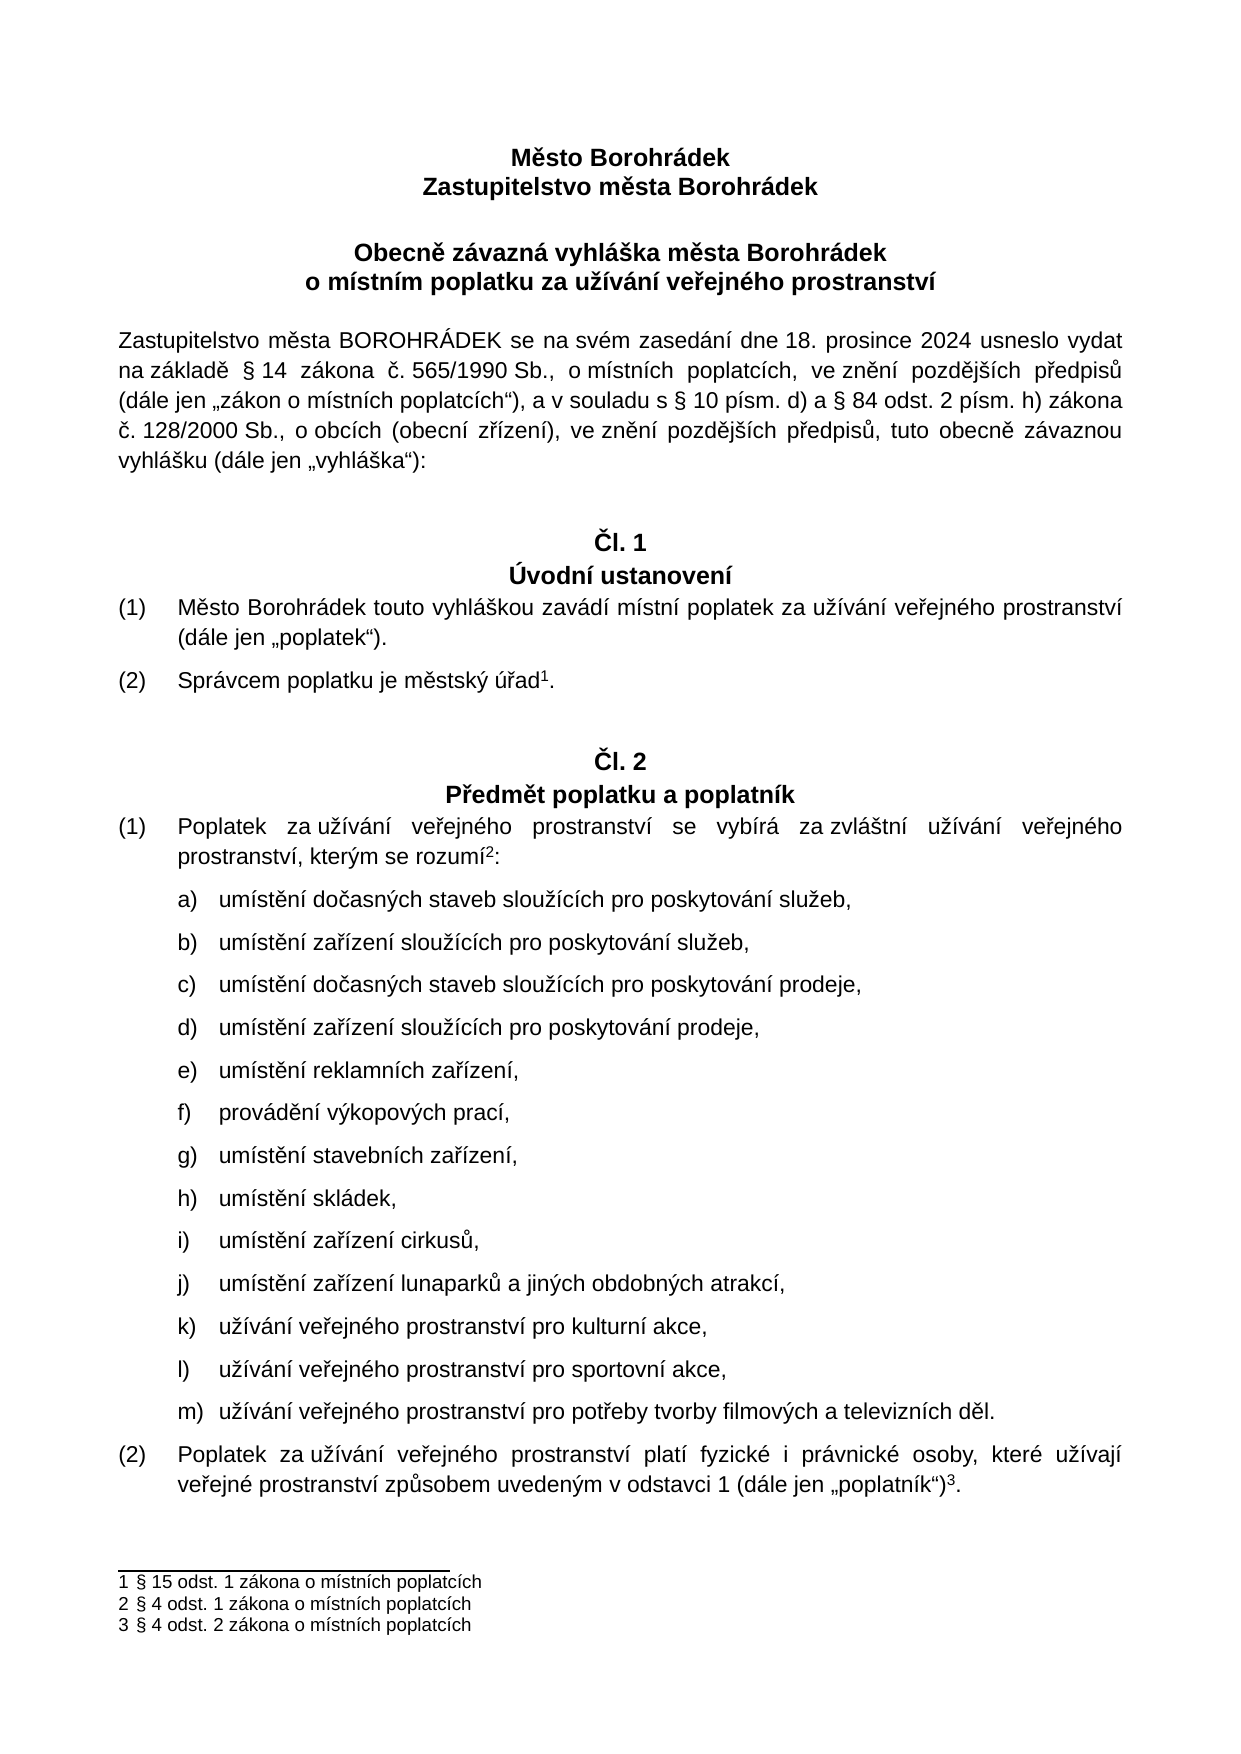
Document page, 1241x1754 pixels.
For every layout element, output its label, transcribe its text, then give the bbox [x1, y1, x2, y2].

list umístění zařízení cirkusů, [177, 1227, 1122, 1254]
list umístění reklamních zařízení, [177, 1057, 1122, 1083]
text Město Borohrádek Zastupitelstvo města Borohrádek [118, 143, 1122, 201]
list umístění dočasných staveb sloužících pro poskytování prodeje, [177, 971, 1122, 998]
text Zastupitelstvo města BOROHRÁDEK se na svém zasedání dne 18. prosince 2024 usneslo vydat na základě § 14 zákona č. 565/1990 Sb., o místních poplatcích, ve znění pozdějších předpisů (dále jen „zákon o místních poplatcích“), a v souladu s § 10 písm. d) a § 84 odst. 2 písm. h) zákona č. 128/2000 Sb., o obcích (obecní zřízení), ve znění pozdějších předpisů, tuto obecně závaznou vyhlášku (dále jen „vyhláška“): [118, 327, 1122, 474]
list Poplatek za užívání veřejného prostranství se vybírá za zvláštní užívání veřejného prostranství, kterým se rozumí: [118, 813, 1122, 869]
list užívání veřejného prostranství pro potřeby tvorby filmových a televizních děl. [177, 1398, 1122, 1425]
subtitle Čl. 1 Úvodní ustanovení [118, 528, 1122, 589]
list umístění dočasných staveb sloužících pro poskytování služeb, [177, 886, 1122, 912]
list umístění stavebních zařízení, [177, 1142, 1122, 1168]
list umístění skládek, [177, 1185, 1122, 1211]
list Poplatek za užívání veřejného prostranství platí fyzické i právnické osoby, které užívají veřejné prostranství způsobem uvedeným v odstavci 1 (dále jen „poplatník“). [118, 1441, 1122, 1498]
subtitle Obecně závazná vyhláška města Borohrádek o místním poplatku za užívání veřejného prostranství [118, 238, 1122, 295]
list provádění výkopových prací, [177, 1099, 1122, 1126]
list § 4 odst. 1 zákona o místních poplatcích [118, 1592, 1122, 1614]
list užívání veřejného prostranství pro kulturní akce, [177, 1313, 1122, 1339]
subtitle Čl. 2 Předmět poplatku a poplatník [118, 747, 1122, 809]
list § 15 odst. 1 zákona o místních poplatcích [118, 1571, 1122, 1592]
list umístění zařízení sloužících pro poskytování prodeje, [177, 1014, 1122, 1040]
list umístění zařízení sloužících pro poskytování služeb, [177, 928, 1122, 955]
list umístění zařízení lunaparků a jiných obdobných atrakcí, [177, 1270, 1122, 1297]
list Město Borohrádek touto vyhláškou zavádí místní poplatek za užívání veřejného prostranství (dále jen „poplatek“). [118, 594, 1122, 650]
list § 4 odst. 2 zákona o místních poplatcích [118, 1614, 1122, 1635]
list Správcem poplatku je městský úřad. [118, 667, 1122, 693]
list užívání veřejného prostranství pro sportovní akce, [177, 1356, 1122, 1382]
